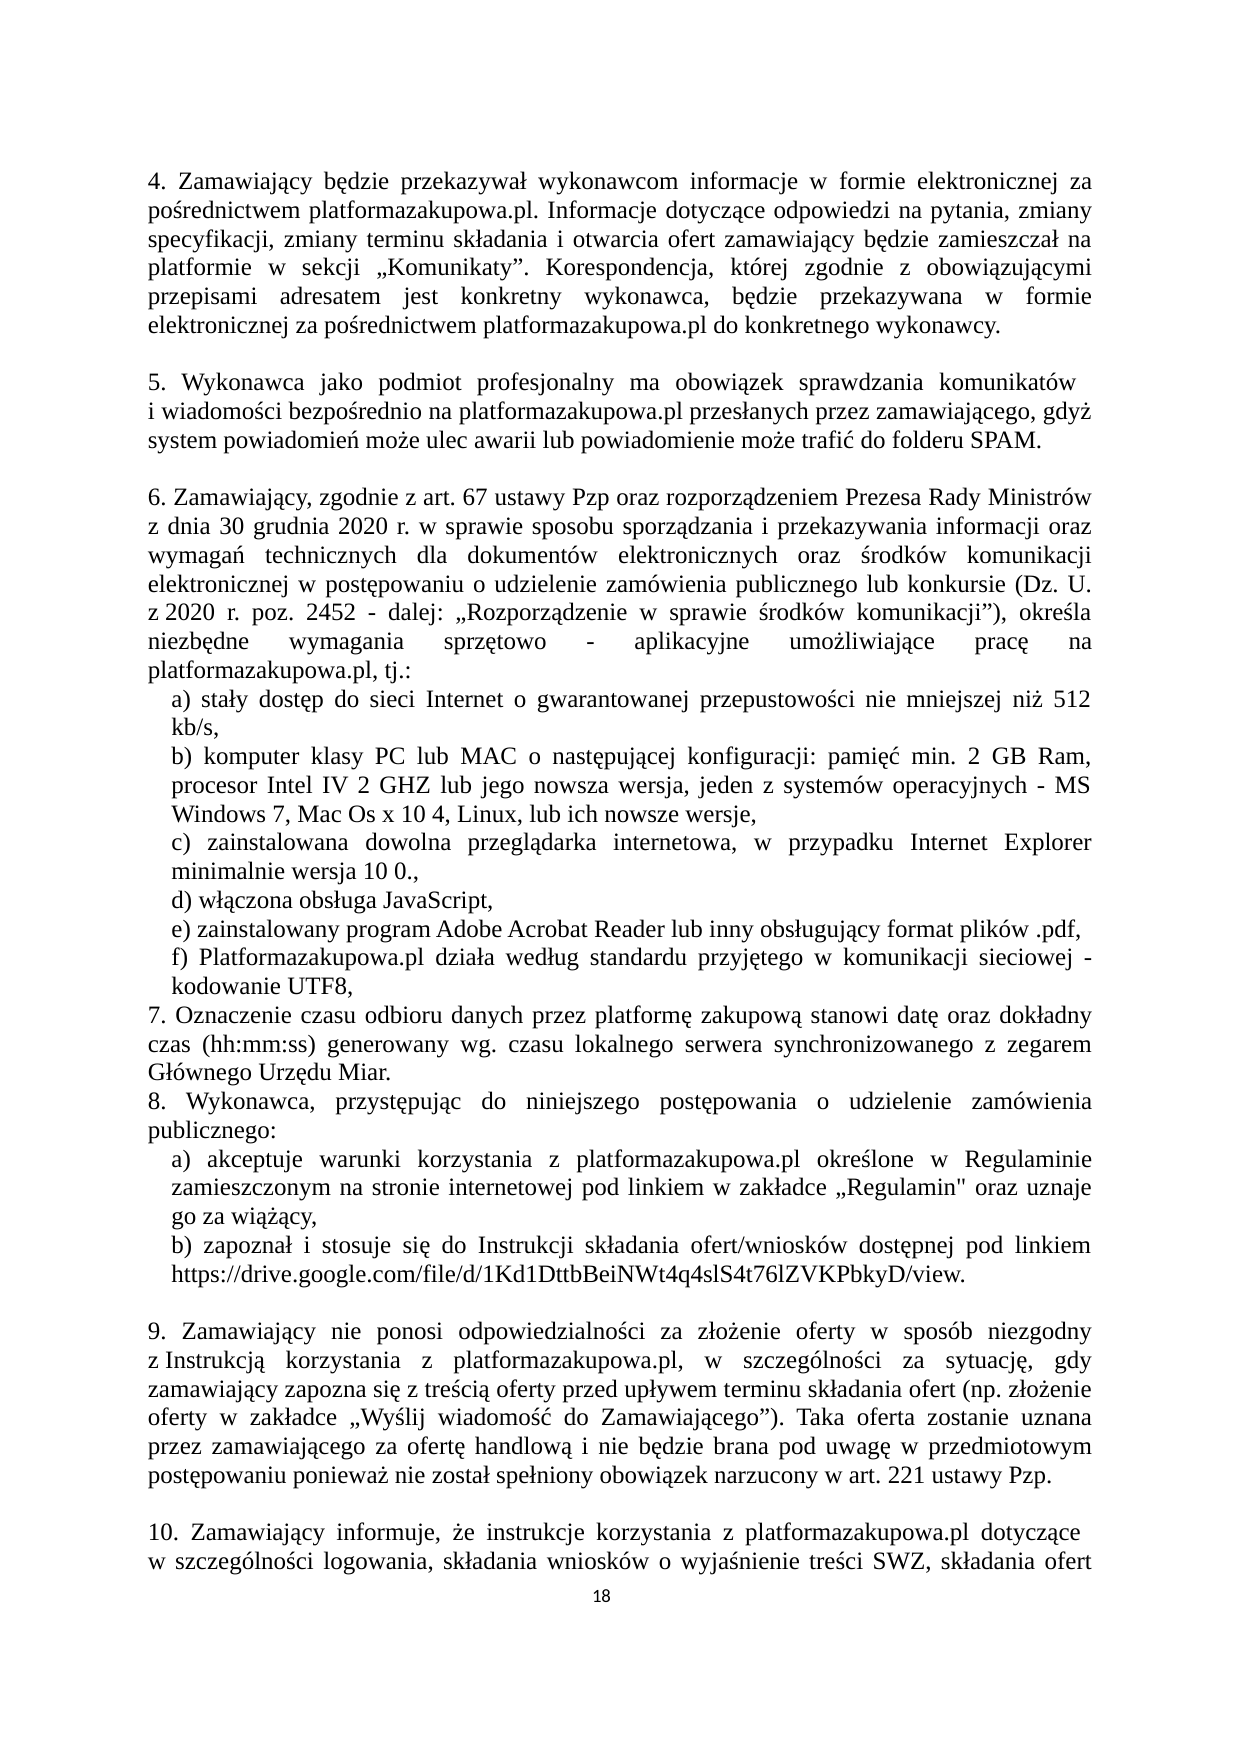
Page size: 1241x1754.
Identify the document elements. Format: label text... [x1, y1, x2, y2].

text 9. Zamawiający nie ponosi odpowiedzialności za złożenie oferty w sposób niezgodny z Instrukcją korzystania z platformazakupowa.pl, w szczególności za sytuację, gdy zamawiający zapozna się z treścią oferty przed upływem terminu składania ofert (np. złożenie oferty w zakładce „Wyślij wiadomość do Zamawiającego”). Taka oferta zostanie uznana przez zamawiającego za ofertę handlową i nie będzie brana pod uwagę w przedmiotowym postępowaniu ponieważ nie został spełniony obowiązek narzucony w art. 221 ustawy Pzp. [148, 1316, 1093, 1489]
text b) komputer klasy PC lub MAC o następującej konfiguracji: pamięć min. 2 GB Ram, procesor Intel IV 2 GHZ lub jego nowsza wersja, jeden z systemów operacyjnych - MS Windows 7, Mac Os x 10 4, Linux, lub ich nowsze wersje, [171, 741, 1093, 827]
text d) włączona obsługa JavaScript, [171, 885, 1093, 914]
text 8. Wykonawca, przystępując do niniejszego postępowania o udzielenie zamówienia publicznego: [148, 1086, 1093, 1144]
text 10. Zamawiający informuje, że instrukcje korzystania z platformazakupowa.pl dotyczące w szczególności logowania, składania wniosków o wyjaśnienie treści SWZ, składania ofert [148, 1517, 1093, 1575]
text b) zapoznał i stosuje się do Instrukcji składania ofert/wniosków dostępnej pod linkiem https://drive.google.com/file/d/1Kd1DttbBeiNWt4q4slS4t76lZVKPbkyD/view. [171, 1230, 1093, 1287]
text c) zainstalowana dowolna przeglądarka internetowa, w przypadku Internet Explorer minimalnie wersja 10 0., [171, 827, 1093, 885]
text a) akceptuje warunki korzystania z platformazakupowa.pl określone w Regulaminie zamieszczonym na stronie internetowej pod linkiem w zakładce „Regulamin" oraz uznaje go za wiążący, [171, 1144, 1093, 1230]
text 6. Zamawiający, zgodnie z art. 67 ustawy Pzp oraz rozporządzeniem Prezesa Rady Ministrów z dnia 30 grudnia 2020 r. w sprawie sposobu sporządzania i przekazywania informacji oraz wymagań technicznych dla dokumentów elektronicznych oraz środków komunikacji elektronicznej w postępowaniu o udzielenie zamówienia publicznego lub konkursie (Dz. U. z 2020 r. poz. 2452 - dalej: „Rozporządzenie w sprawie środków komunikacji”), określa niezbędne wymagania sprzętowo - aplikacyjne umożliwiające pracę na platformazakupowa.pl, tj.: [148, 482, 1093, 684]
text a) stały dostęp do sieci Internet o gwarantowanej przepustowości nie mniejszej niż 512 kb/s, [171, 684, 1093, 741]
text f) Platformazakupowa.pl działa według standardu przyjętego w komunikacji sieciowej - kodowanie UTF8, [171, 942, 1093, 1000]
text 7. Oznaczenie czasu odbioru danych przez platformę zakupową stanowi datę oraz dokładny czas (hh:mm:ss) generowany wg. czasu lokalnego serwera synchronizowanego z zegarem Głównego Urzędu Miar. [148, 1000, 1093, 1086]
text 4. Zamawiający będzie przekazywał wykonawcom informacje w formie elektronicznej za pośrednictwem platformazakupowa.pl. Informacje dotyczące odpowiedzi na pytania, zmiany specyfikacji, zmiany terminu składania i otwarcia ofert zamawiający będzie zamieszczał na platformie w sekcji „Komunikaty”. Korespondencja, której zgodnie z obowiązującymi przepisami adresatem jest konkretny wykonawca, będzie przekazywana w formie elektronicznej za pośrednictwem platformazakupowa.pl do konkretnego wykonawcy. [148, 166, 1093, 339]
text e) zainstalowany program Adobe Acrobat Reader lub inny obsługujący format plików .pdf, [171, 914, 1093, 942]
text 5. Wykonawca jako podmiot profesjonalny ma obowiązek sprawdzania komunikatów i wiadomości bezpośrednio na platformazakupowa.pl przesłanych przez zamawiającego, gdyż system powiadomień może ulec awarii lub powiadomienie może trafić do folderu SPAM. [148, 367, 1093, 454]
